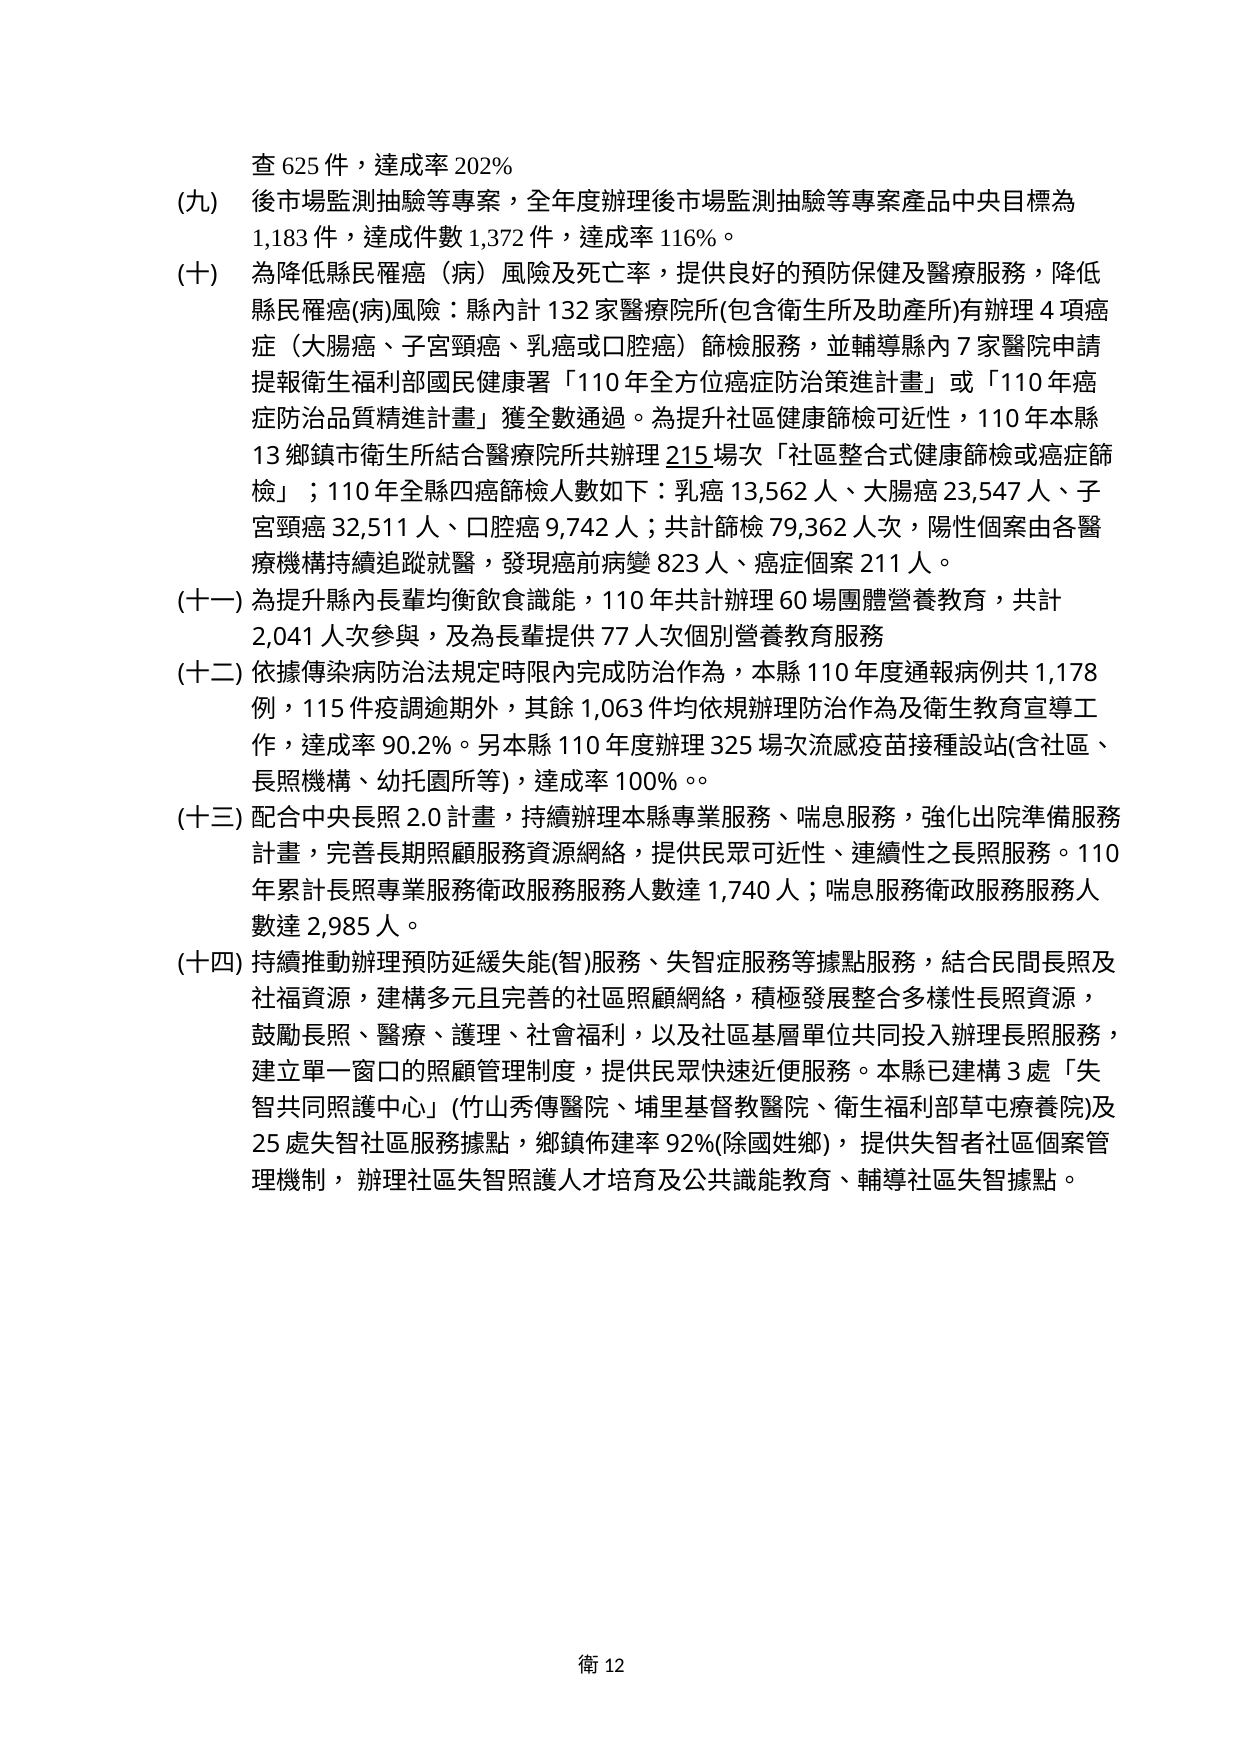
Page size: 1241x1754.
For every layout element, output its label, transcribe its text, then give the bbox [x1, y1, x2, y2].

list 後市場監測抽驗等專案，全年度辦理後市場監測抽驗等專案產品中央目標為1,183件，達成件數1,372件，達成率116%。 [177, 181, 1122, 254]
list 持續推動辦理預防延緩失能(智)服務、失智症服務等據點服務，結合民間長照及社福資源，建構多元且完善的社區照顧網絡，積極發展整合多樣性長照資源，鼓勵長照、醫療、護理、社會福利，以及社區基層單位共同投入辦理長照服務，建立單一窗口的照顧管理制度，提供民眾快速近便服務。本縣已建構3處「失智共同照護中心」(竹山秀傳醫院、埔里基督教醫院、衛生福利部草屯療養院)及25處失智社區服務據點，鄉鎮佈建率92%(除國姓鄉)， 提供失智者社區個案管理機制， 辦理社區失智照護人才培育及公共識能教育、輔導社區失智據點。 [177, 943, 1122, 1196]
list 依據傳染病防治法規定時限內完成防治作為，本縣110年度通報病例共1,178例，115件疫調逾期外，其餘1,063件均依規辦理防治作為及衛生教育宣導工作，達成率90.2%。另本縣110年度辦理325場次流感疫苗接種設站(含社區、長照機構、幼托園所等)，達成率100%。。 [177, 653, 1122, 798]
list 查625件，達成率202% [177, 145, 1122, 181]
list 為降低縣民罹癌（病）風險及死亡率，提供良好的預防保健及醫療服務，降低縣民罹癌(病)風險：縣內計132家醫療院所(包含衛生所及助產所)有辦理4項癌症（大腸癌、子宮頸癌、乳癌或口腔癌）篩檢服務，並輔導縣內7家醫院申請提報衛生福利部國民健康署「110年全方位癌症防治策進計畫」或「110年癌症防治品質精進計畫」獲全數通過。為提升社區健康篩檢可近性，110年本縣13鄉鎮市衛生所結合醫療院所共辦理215場次「社區整合式健康篩檢或癌症篩檢」；110年全縣四癌篩檢人數如下：乳癌13,562人、大腸癌23,547人、子宮頸癌32,511人、口腔癌9,742人；共計篩檢79,362人次，陽性個案由各醫療機構持續追蹤就醫，發現癌前病變823人、癌症個案211人。 [177, 254, 1122, 580]
list 配合中央長照2.0計畫，持續辦理本縣專業服務、喘息服務，強化出院準備服務計畫，完善長期照顧服務資源網絡，提供民眾可近性、連續性之長照服務。110年累計長照專業服務衛政服務服務人數達1,740人；喘息服務衛政服務服務人數達2,985人。 [177, 798, 1122, 943]
list 為提升縣內長輩均衡飲食識能，110年共計辦理60場團體營養教育，共計2,041人次參與，及為長輩提供77人次個別營養教育服務 [177, 580, 1122, 653]
